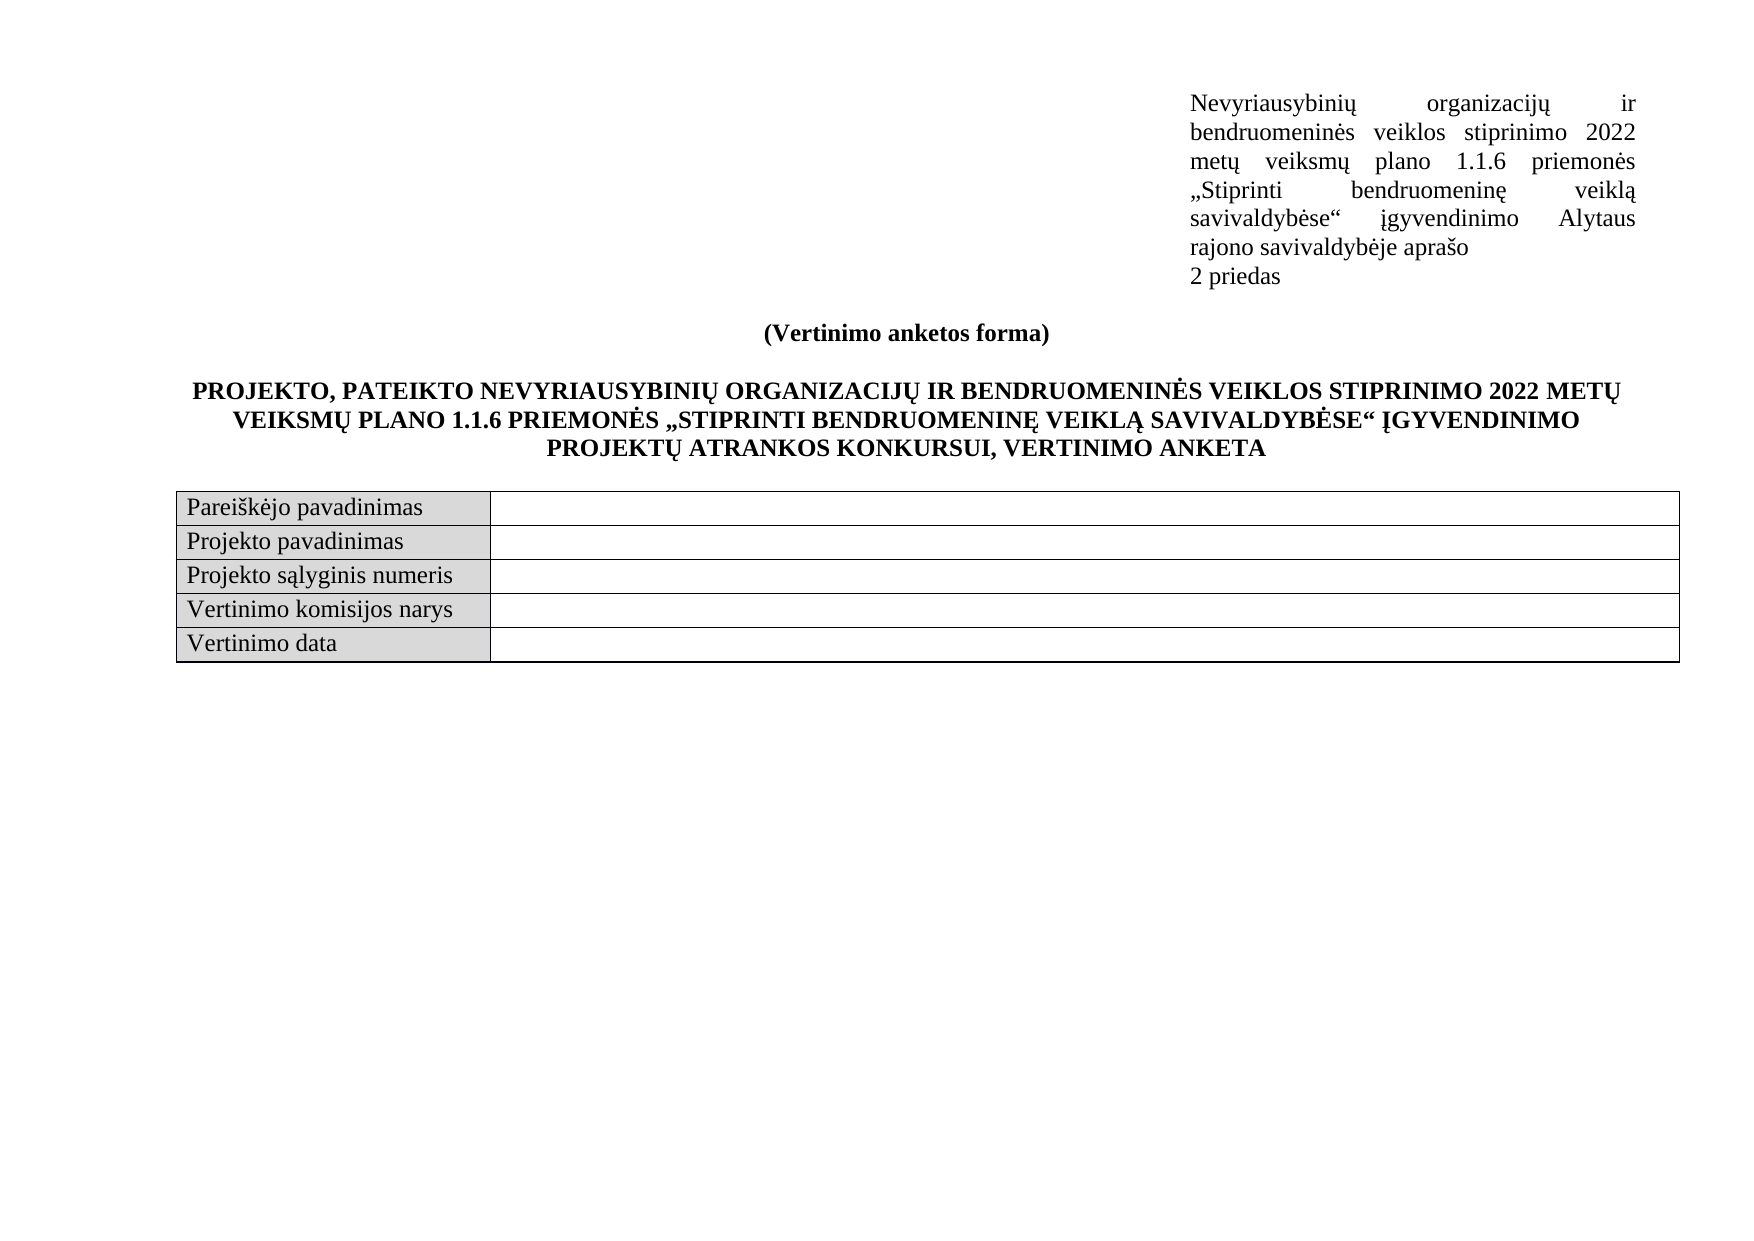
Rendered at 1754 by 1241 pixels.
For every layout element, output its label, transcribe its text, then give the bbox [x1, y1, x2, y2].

table_header [491, 492, 1679, 525]
table_cell Projekto sąlyginis numeris [177, 560, 490, 593]
table_cell [491, 526, 1679, 559]
table_cell [491, 628, 1679, 661]
text (Vertinimo anketos forma) [177, 318, 1636, 347]
table_header Pareiškėjo pavadinimas [177, 492, 490, 525]
text 2 priedas [1190, 261, 1636, 290]
text PROJEKTO, PATEIKTO NEVYRIAUSYBINIŲ ORGANIZACIJŲ IR BENDRUOMENINĖS VEIKLOS STIPRINIMO 2022 METŲ VEIKSMŲ PLANO 1.1.6 PRIEMONĖS „STIPRINTI BENDRUOMENINĘ VEIKLĄ SAVIVALDYBĖSE“ ĮGYVENDINIMO PROJEKTŲ ATRANKOS KONKURSUI, VERTINIMO ANKETA [177, 376, 1636, 462]
table_cell Vertinimo komisijos narys [177, 594, 490, 627]
table_cell Vertinimo data [177, 628, 490, 661]
text Nevyriausybinių organizacijų ir bendruomeninės veiklos stiprinimo 2022 metų veiksmų plano 1.1.6 priemonės „Stiprinti bendruomeninę veiklą savivaldybėse“ įgyvendinimo Alytaus rajono savivaldybėje aprašo [1190, 88, 1636, 261]
table_cell Projekto pavadinimas [177, 526, 490, 559]
table_cell [491, 594, 1679, 627]
table_cell [491, 560, 1679, 593]
